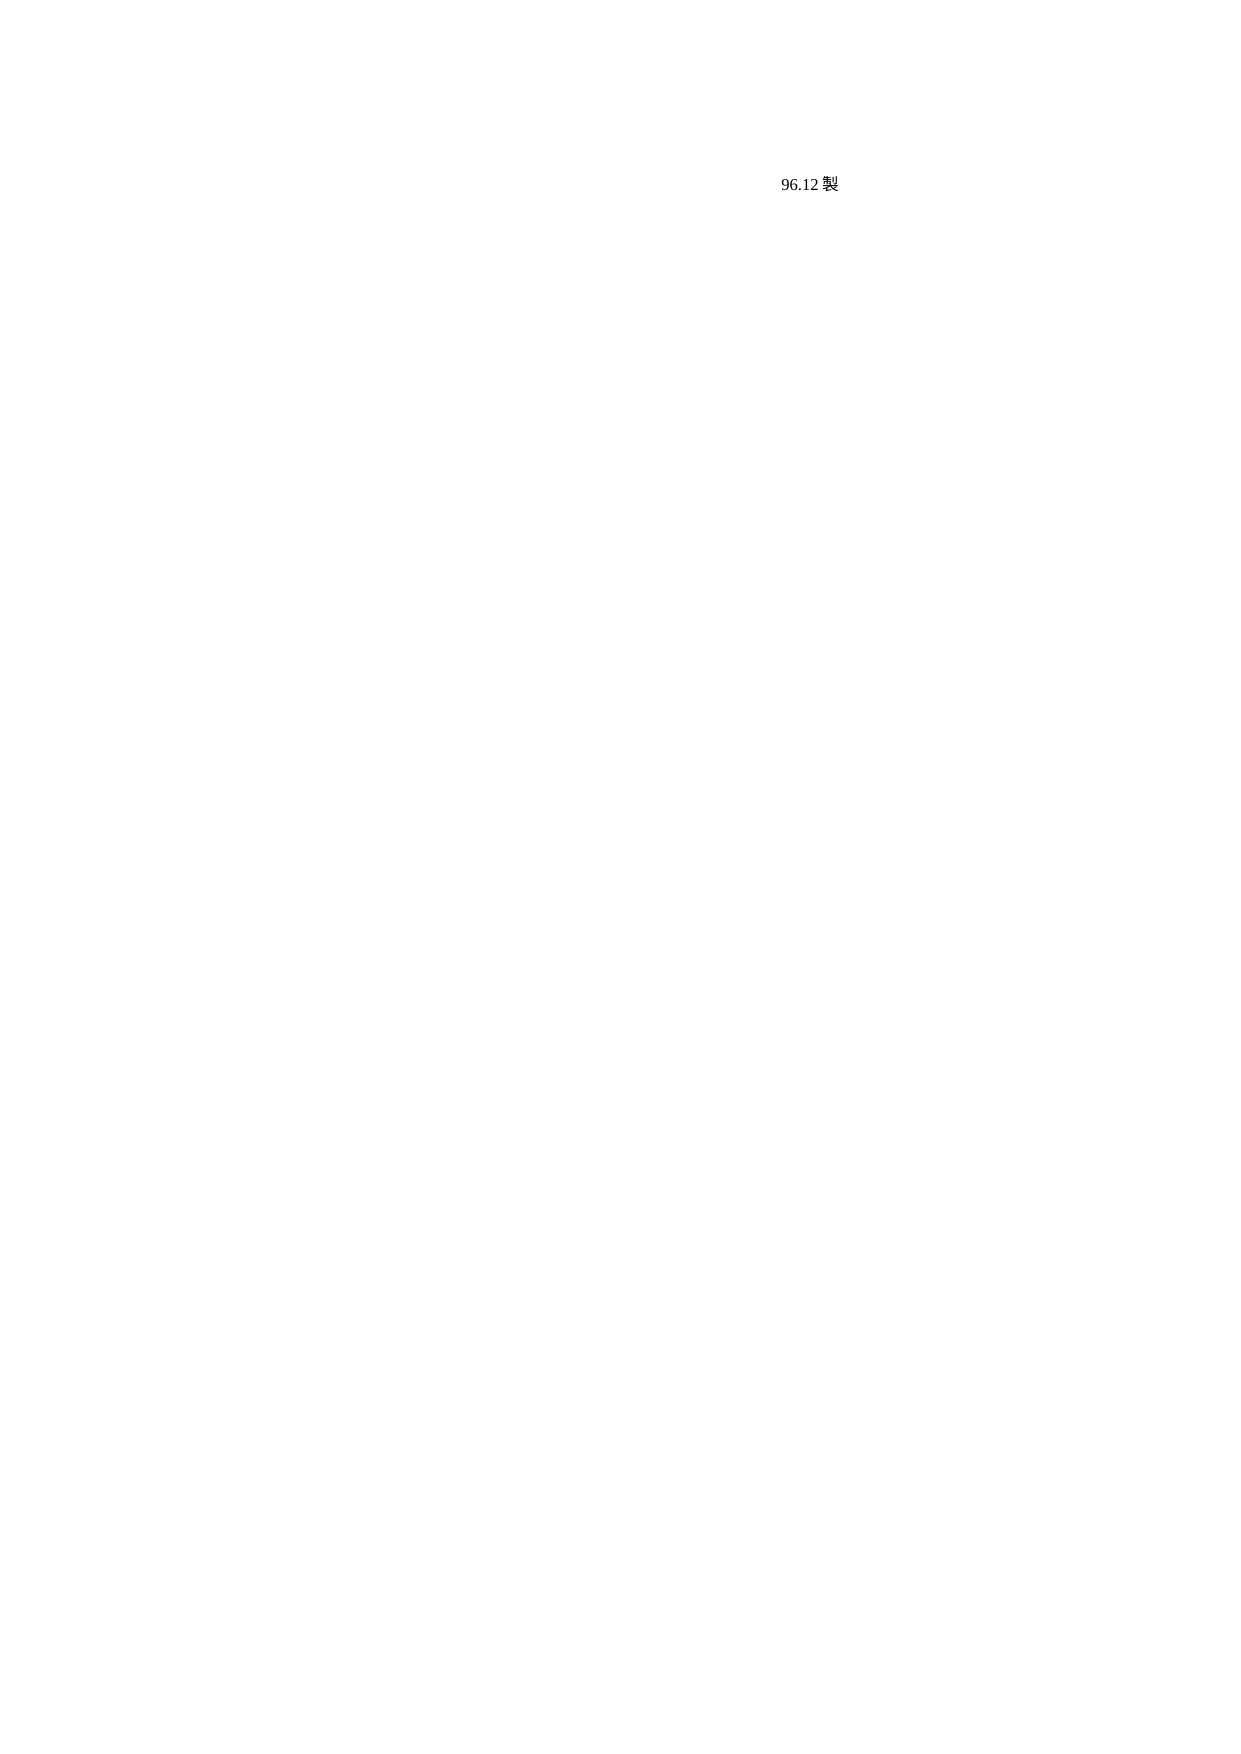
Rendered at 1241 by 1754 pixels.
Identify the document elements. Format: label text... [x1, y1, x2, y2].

text 96.12製 [187, 164, 1053, 202]
